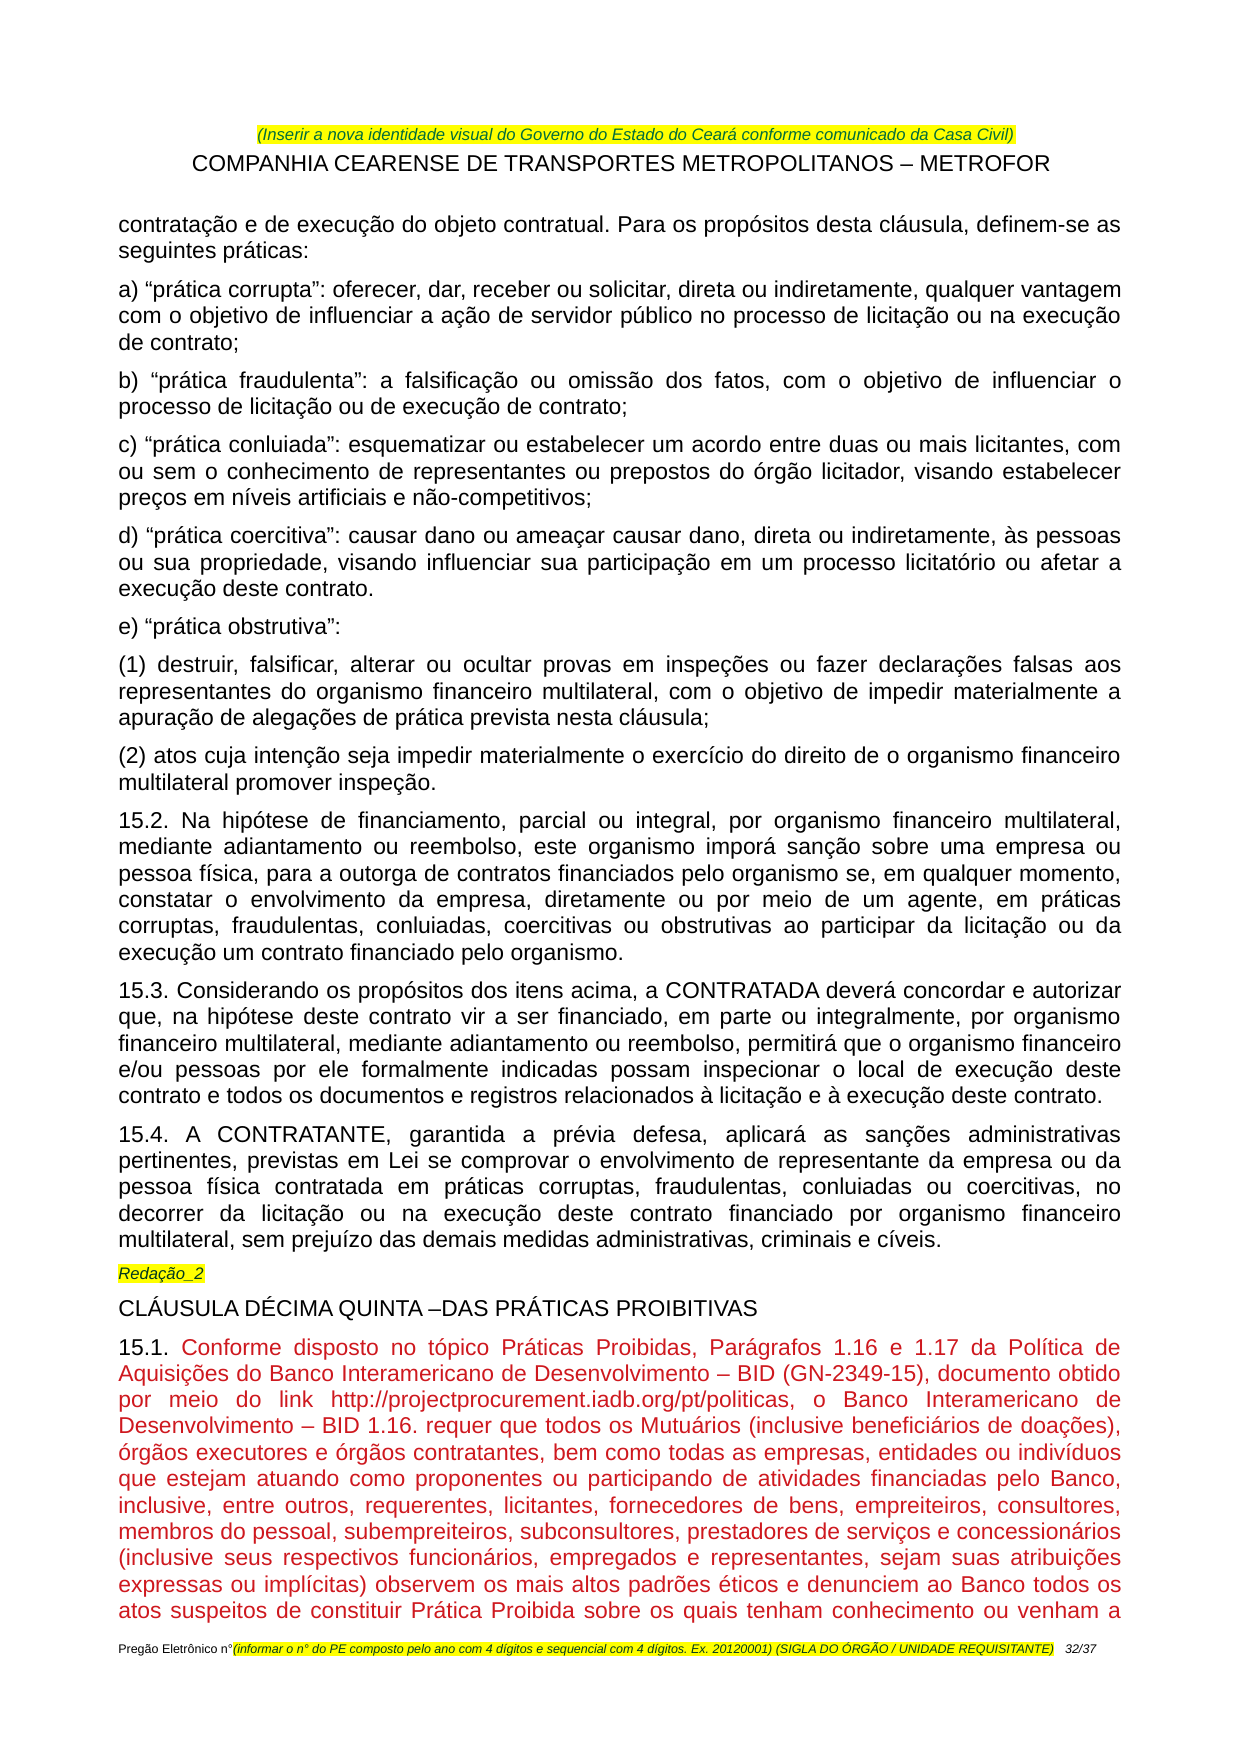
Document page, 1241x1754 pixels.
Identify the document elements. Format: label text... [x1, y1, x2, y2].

text contratação e de execução do objeto contratual. Para os propósitos desta cláusula, definem-se as seguintes práticas: [118, 211, 1122, 264]
text c) “prática conluiada”: esquematizar ou estabelecer um acordo entre duas ou mais licitantes, com ou sem o conhecimento de representantes ou prepostos do órgão licitador, visando estabelecer preços em níveis artificiais e não-competitivos; [118, 431, 1122, 510]
text b) “prática fraudulenta”: a falsificação ou omissão dos fatos, com o objetivo de influenciar o processo de licitação ou de execução de contrato; [118, 367, 1122, 419]
text CLÁUSULA DÉCIMA QUINTA –DAS PRÁTICAS PROIBITIVAS [118, 1295, 1122, 1322]
text 15.3. Considerando os propósitos dos itens acima, a CONTRATADA deverá concordar e autorizar que, na hipótese deste contrato vir a ser financiado, em parte ou integralmente, por organismo financeiro multilateral, mediante adiantamento ou reembolso, permitirá que o organismo financeiro e/ou pessoas por ele formalmente indicadas possam inspecionar o local de execução deste contrato e todos os documentos e registros relacionados à licitação e à execução deste contrato. [118, 977, 1122, 1109]
text Redação_2 [118, 1264, 1123, 1283]
text d) “prática coercitiva”: causar dano ou ameaçar causar dano, direta ou indiretamente, às pessoas ou sua propriedade, visando influenciar sua participação em um processo licitatório ou afetar a execução deste contrato. [118, 522, 1122, 601]
text 15.2. Na hipótese de financiamento, parcial ou integral, por organismo financeiro multilateral, mediante adiantamento ou reembolso, este organismo imporá sanção sobre uma empresa ou pessoa física, para a outorga de contratos financiados pelo organismo se, em qualquer momento, constatar o envolvimento da empresa, diretamente ou por meio de um agente, em práticas corruptas, fraudulentas, conluiadas, coercitivas ou obstrutivas ao participar da licitação ou da execução um contrato financiado pelo organismo. [118, 807, 1122, 965]
text e) “prática obstrutiva”: [118, 613, 1122, 639]
text a) “prática corrupta”: oferecer, dar, receber ou solicitar, direta ou indiretamente, qualquer vantagem com o objetivo de influenciar a ação de servidor público no processo de licitação ou na execução de contrato; [118, 276, 1122, 355]
text (1) destruir, falsificar, alterar ou ocultar provas em inspeções ou fazer declarações falsas aos representantes do organismo financeiro multilateral, com o objetivo de impedir materialmente a apuração de alegações de prática prevista nesta cláusula; [118, 651, 1122, 730]
text (2) atos cuja intenção seja impedir materialmente o exercício do direito de o organismo financeiro multilateral promover inspeção. [118, 742, 1122, 795]
text 15.4. A CONTRATANTE, garantida a prévia defesa, aplicará as sanções administrativas pertinentes, previstas em Lei se comprovar o envolvimento de representante da empresa ou da pessoa física contratada em práticas corruptas, fraudulentas, conluiadas ou coercitivas, no decorrer da licitação ou na execução deste contrato financiado por organismo financeiro multilateral, sem prejuízo das demais medidas administrativas, criminais e cíveis. [118, 1121, 1122, 1252]
text 15.1. Conforme disposto no tópico Práticas Proibidas, Parágrafos 1.16 e 1.17 da Política de Aquisições do Banco Interamericano de Desenvolvimento – BID (GN-2349-15), documento obtido por meio do link http://projectprocurement.iadb.org/pt/politicas, o Banco Interamericano de Desenvolvimento – BID 1.16. requer que todos os Mutuários (inclusive beneficiários de doações), órgãos executores e órgãos contratantes, bem como todas as empresas, entidades ou indivíduos que estejam atuando como proponentes ou participando de atividades financiadas pelo Banco, inclusive, entre outros, requerentes, licitantes, fornecedores de bens, empreiteiros, consultores, membros do pessoal, subempreiteiros, subconsultores, prestadores de serviços e concessionários (inclusive seus respectivos funcionários, empregados e representantes, sejam suas atribuições expressas ou implícitas) observem os mais altos padrões éticos e denunciem ao Banco todos os atos suspeitos de constituir Prática Proibida sobre os quais tenham conhecimento ou venham a [118, 1333, 1122, 1623]
